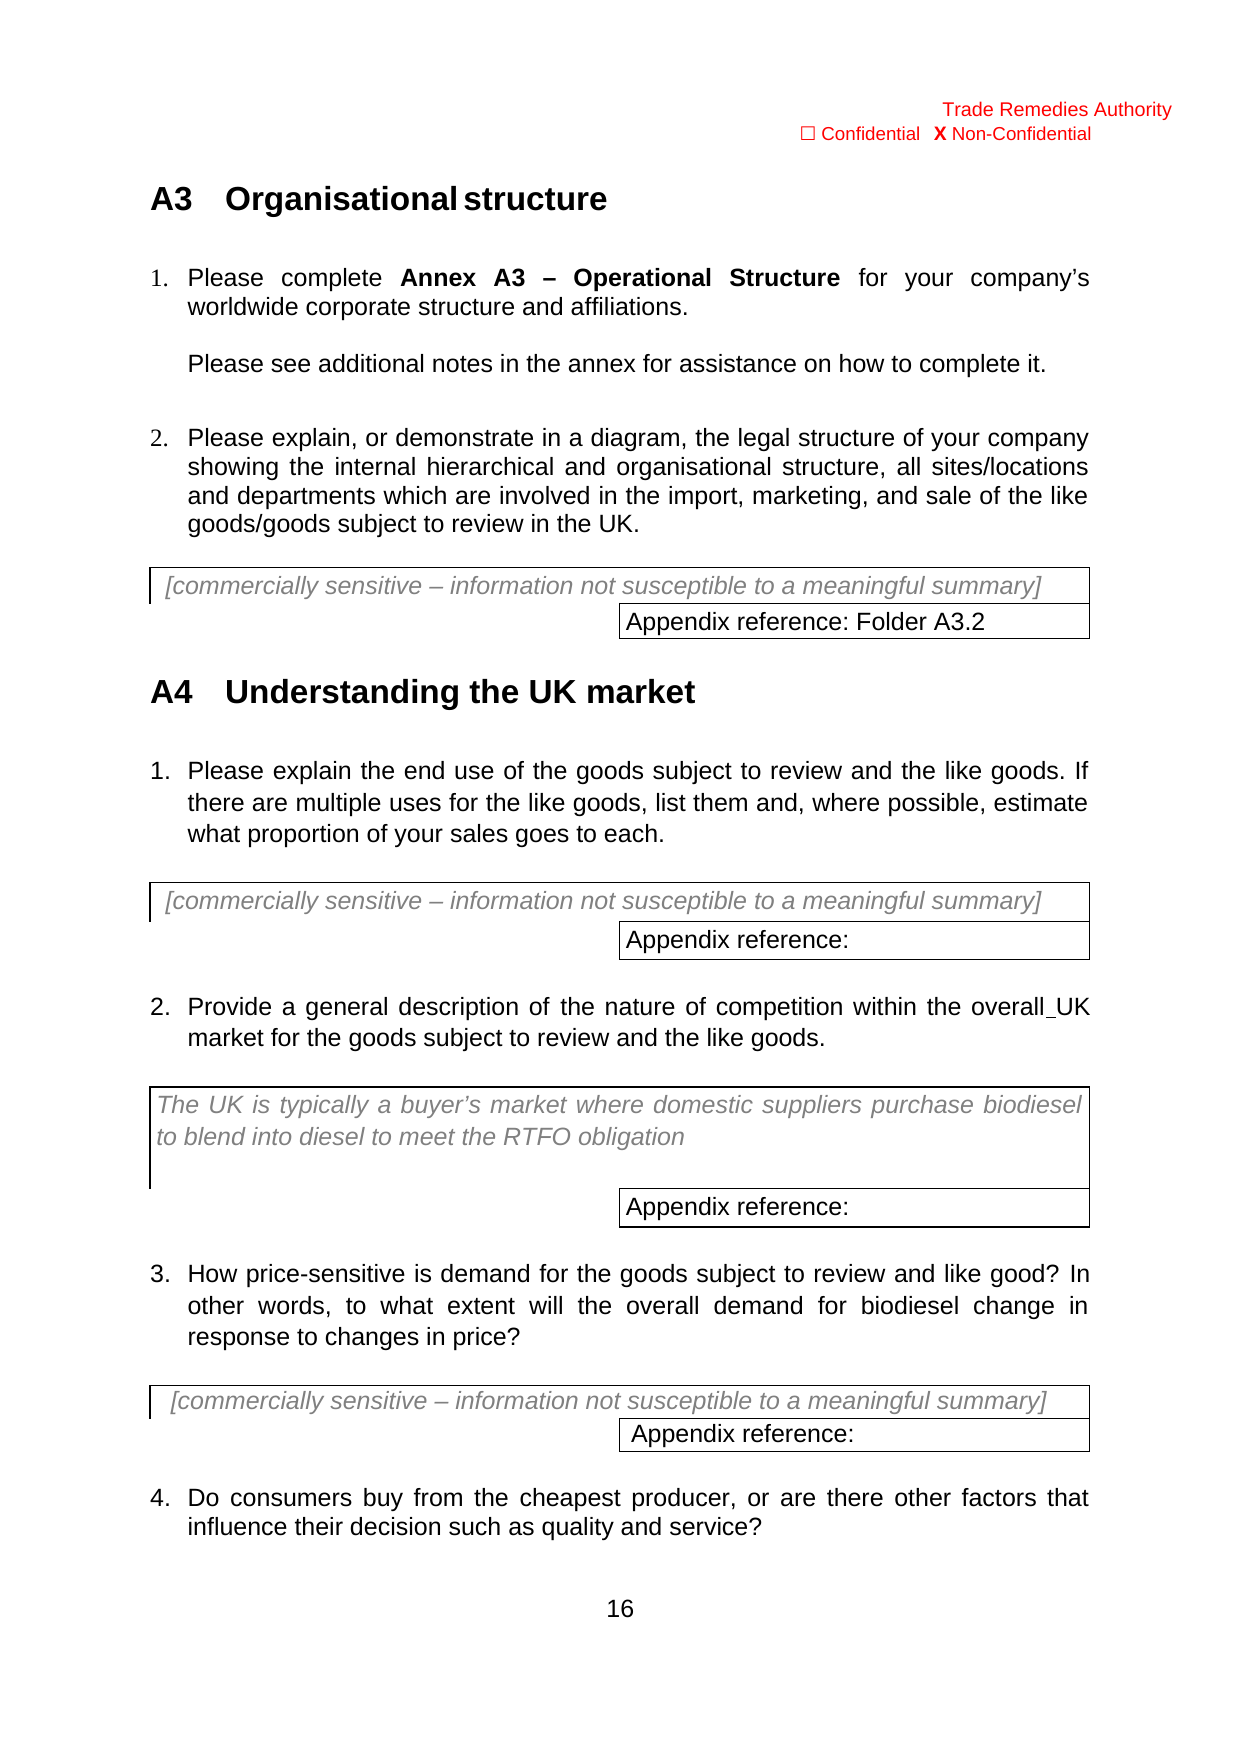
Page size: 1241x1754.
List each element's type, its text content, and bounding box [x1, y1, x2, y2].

table_header The UK is typically a buyer’s market where domestic suppliers purchase biodiesel to blend into diesel to meet the RTFO obligation [151, 1088, 1089, 1188]
table_cell Appendix reference: [620, 922, 1089, 959]
list Do consumers buy from the cheapest producer, or are there other factors that influence their decision such as quality and service? [150, 1483, 1090, 1541]
table_cell Appendix reference: Folder A3.2 [620, 604, 1089, 638]
list Please explain, or demonstrate in a diagram, the legal structure of your company showing the internal hierarchical and organisational structure, all sites/locations and departments which are involved in the import, marketing, and sale of the like goods/goods subject to review in the UK. [150, 423, 1090, 538]
list Provide a general description of the nature of competition within the overall UK market for the goods subject to review and the like goods. [150, 992, 1090, 1052]
subtitle A4 Understanding the UK market [150, 672, 1090, 711]
table_cell [150, 1189, 619, 1226]
list Please see additional notes in the annex for assistance on how to complete it. [187, 349, 1090, 378]
table_cell [150, 1419, 619, 1451]
table_header [commercially sensitive – information not susceptible to a meaningful summary] [151, 1386, 1089, 1418]
list Please explain the end use of the goods subject to review and the like goods. If there are multiple uses for the like goods, list them and, where possible, estimate what proportion of your sales goes to each. [150, 756, 1090, 848]
list How price-sensitive is demand for the goods subject to review and like good? In other words, to what extent will the overall demand for biodiesel change in response to changes in price? [150, 1259, 1090, 1351]
table_cell [150, 922, 619, 959]
table_cell Appendix reference: [620, 1419, 1089, 1451]
table_header [commercially sensitive – information not susceptible to a meaningful summary] [151, 568, 1089, 603]
subtitle A3 Organisational structure [150, 179, 1090, 217]
list Please complete Annex A3 – Operational Structure for your company’s worldwide corporate structure and affiliations. [150, 263, 1090, 320]
table_cell [150, 604, 619, 638]
table_cell Appendix reference: [620, 1189, 1089, 1226]
table_header [commercially sensitive – information not susceptible to a meaningful summary] [151, 883, 1089, 921]
